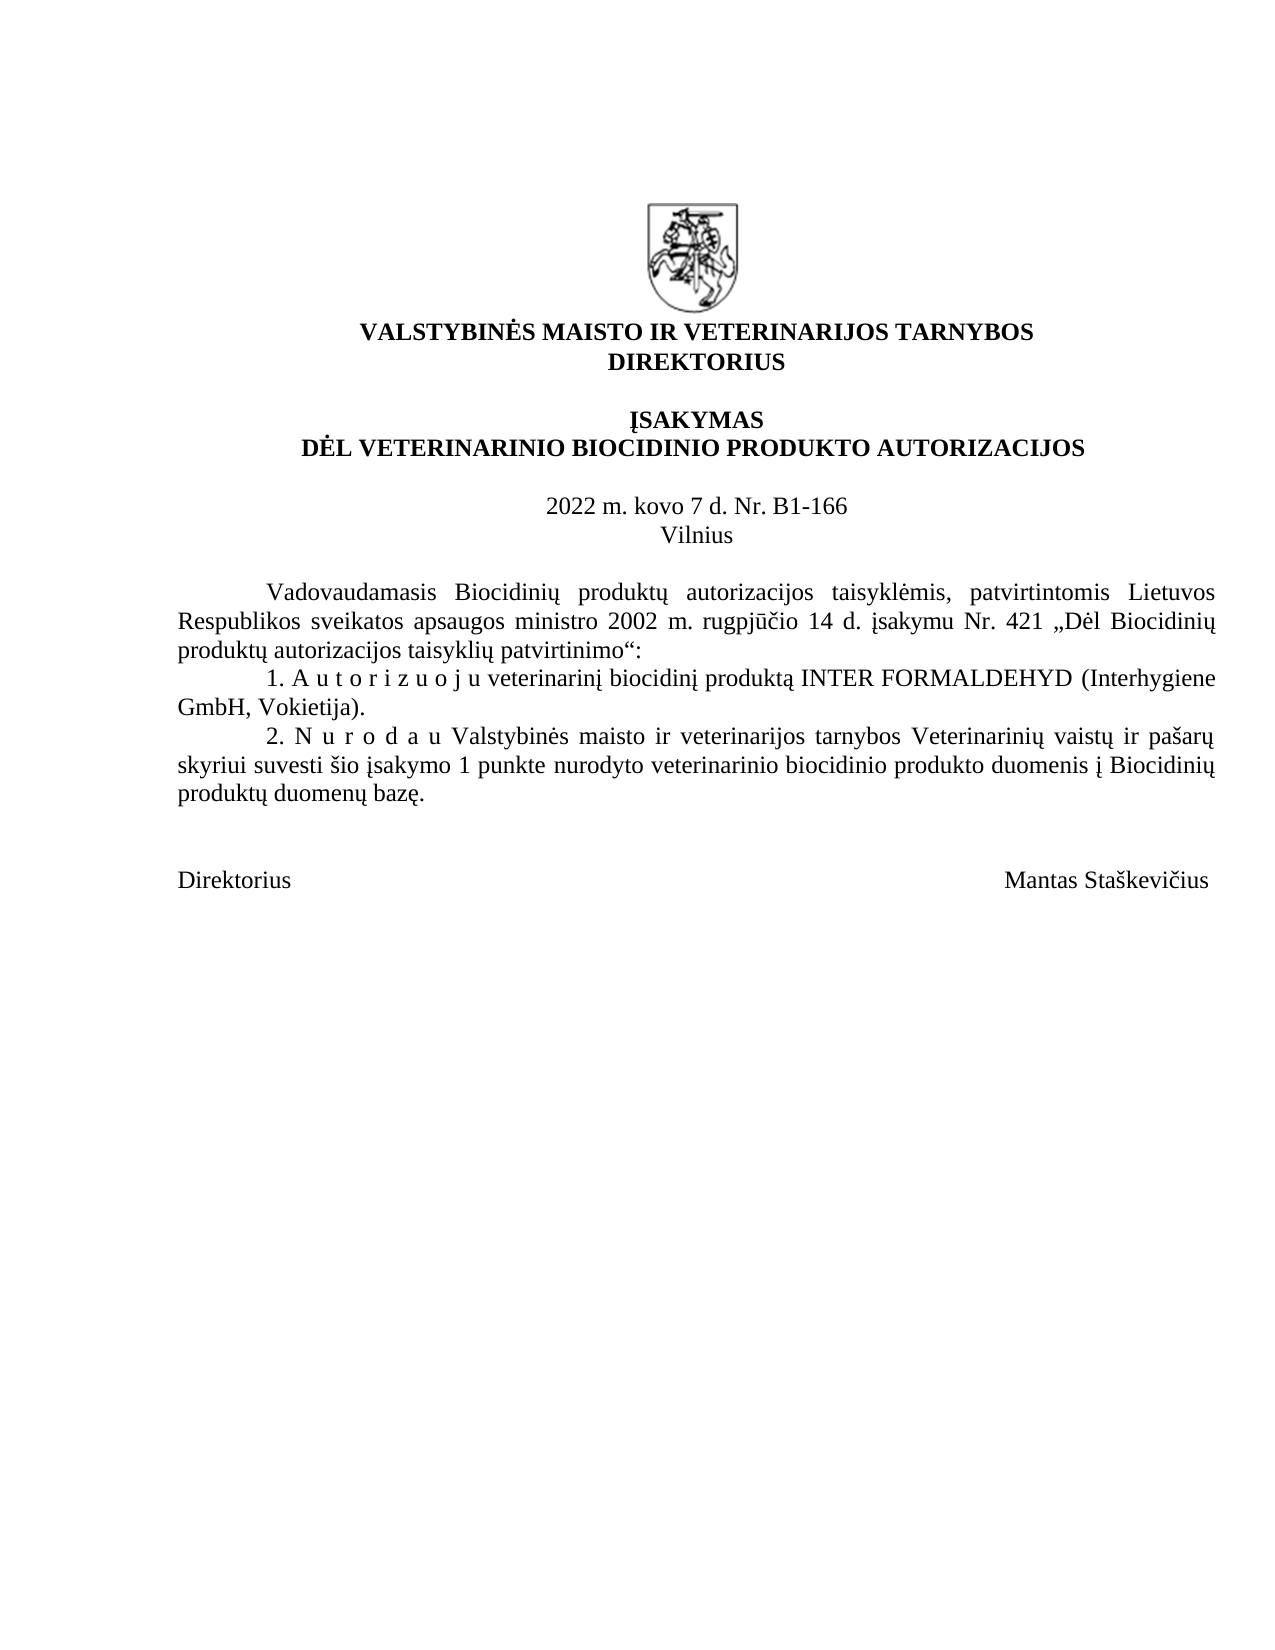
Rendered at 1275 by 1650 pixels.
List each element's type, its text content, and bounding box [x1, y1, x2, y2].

text DIREKTORIUS [177, 347, 1216, 376]
text Vadovaudamasis Biocidinių produktų autorizacijos taisyklėmis, patvirtintomis Lietuvos Respublikos sveikatos apsaugos ministro 2002 m. rugpjūčio 14 d. įsakymu Nr. 421 „Dėl Biocidinių produktų autorizacijos taisyklių patvirtinimo“: [177, 577, 1216, 663]
text 2022 m. kovo 7 d. Nr. B1-166 [177, 491, 1216, 520]
text VALSTYBINĖS MAISTO IR VETERINARIJOS TARNYBOS [177, 317, 1216, 345]
text Vilnius [177, 520, 1216, 548]
text 2. N u r o d a u Valstybinės maisto ir veterinarijos tarnybos Veterinarinių vaistų ir pašarų skyriui suvesti šio įsakymo 1 punkte nurodyto veterinarinio biocidinio produkto duomenis į Biocidinių produktų duomenų bazę. [177, 721, 1216, 807]
text ĮSAKYMAS [177, 405, 1216, 433]
text 1. A u t o r i z u o j u veterinarinį biocidinį produktą INTER FORMALDEHYD (Interhygiene GmbH, Vokietija). [177, 663, 1216, 721]
text Direktorius Mantas Staškevičius [177, 865, 1216, 893]
text DĖL VETERINARINIO BIOCIDINIO PRODUKTo AUTORIZACIJOS [177, 433, 1216, 462]
